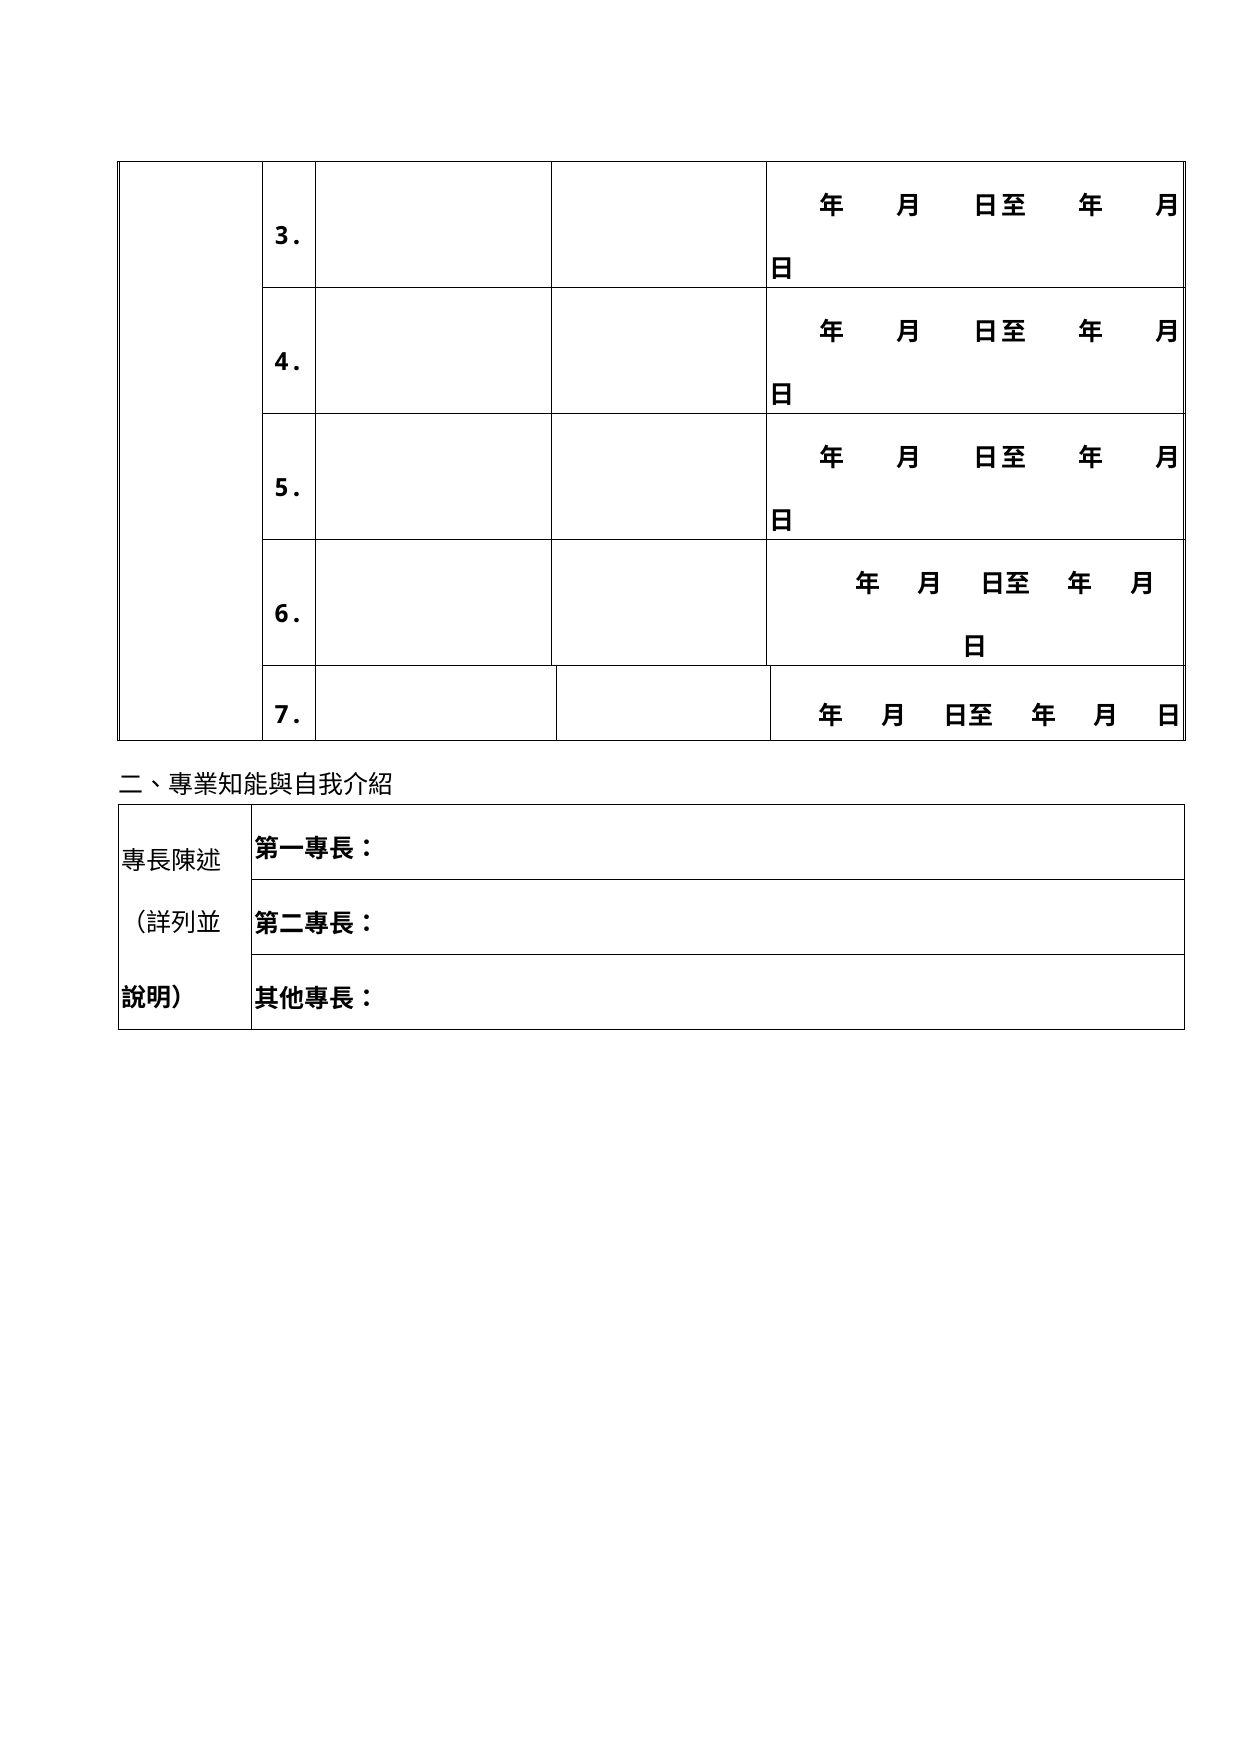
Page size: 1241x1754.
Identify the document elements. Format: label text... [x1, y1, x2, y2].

table_cell [120, 162, 262, 740]
table_cell 年 月 日至 年 月 日 [767, 288, 1183, 413]
table_cell 7. [263, 666, 315, 740]
table_cell [552, 162, 766, 287]
table_cell [316, 540, 551, 665]
table_cell [316, 162, 551, 287]
table_cell 年 月 日至 年 月 日 [771, 666, 1183, 740]
table_cell [552, 288, 766, 413]
table_cell [557, 666, 770, 740]
table_cell 4. [263, 288, 315, 413]
table_cell [552, 414, 766, 539]
table_cell 年 月 日至 年 月 日 [767, 540, 1183, 665]
table_cell 3. [263, 162, 315, 287]
table_cell [552, 540, 766, 665]
table_cell 其他專長： [252, 955, 1184, 1029]
table_cell 5. [263, 414, 315, 539]
table_cell 6. [263, 540, 315, 665]
table_cell 第二專長： [252, 880, 1184, 954]
table_cell 年 月 日至 年 月 日 [767, 414, 1183, 539]
table_header 專長陳述（詳列並 說明） [119, 805, 251, 1029]
table_cell [316, 666, 556, 740]
table_cell [316, 288, 551, 413]
table_header 第一專長： [252, 805, 1184, 879]
text 二、專業知能與自我介紹 [118, 741, 1128, 804]
table_cell 年 月 日至 年 月 日 [767, 162, 1183, 287]
table_cell [316, 414, 551, 539]
